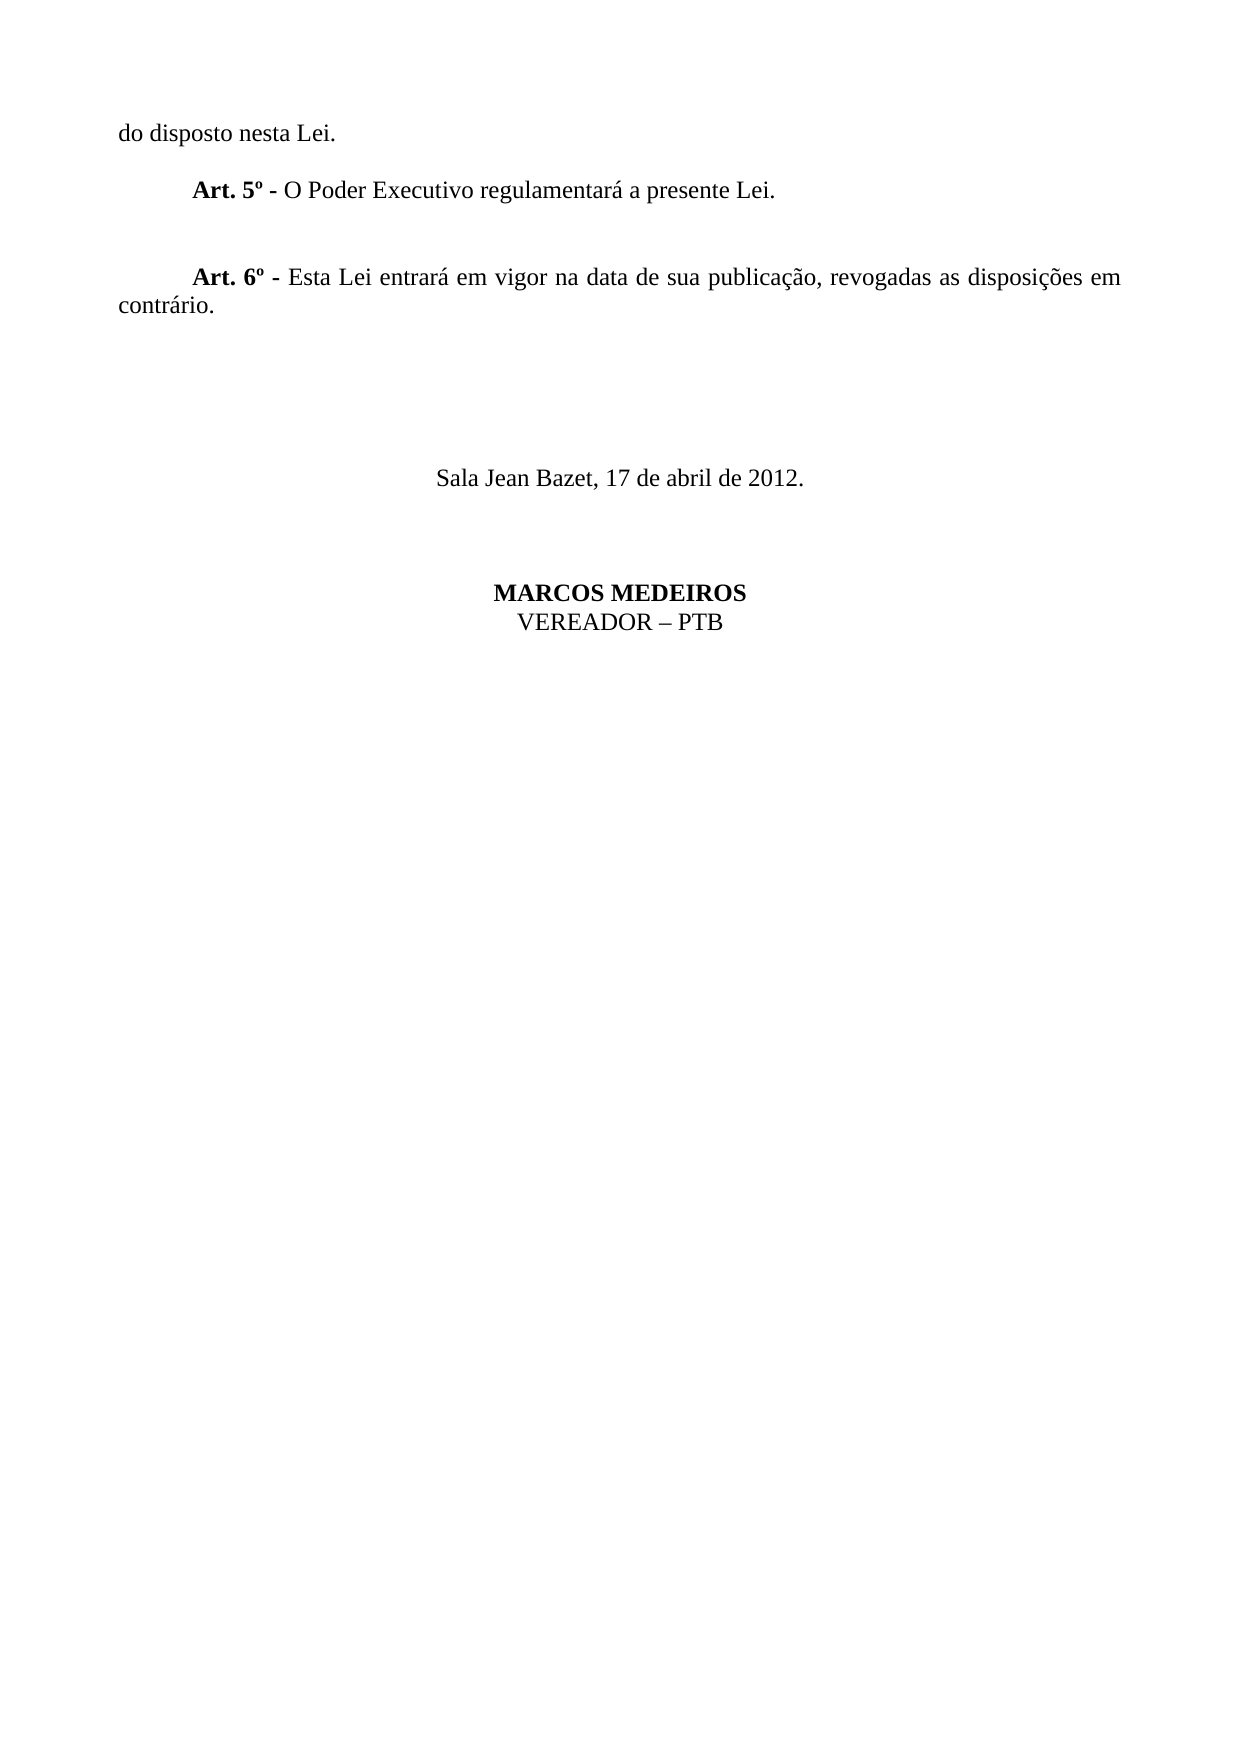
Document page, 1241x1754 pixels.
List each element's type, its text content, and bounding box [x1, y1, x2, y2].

text Art. 6º - Esta Lei entrará em vigor na data de sua publicação, revogadas as disposições em contrário. [118, 233, 1122, 319]
text Sala Jean Bazet, 17 de abril de 2012. [118, 463, 1122, 492]
text Art. 5º - O Poder Executivo regulamentará a presente Lei. [118, 176, 1122, 204]
text MARCOS MEDEIROS [118, 578, 1122, 607]
text VEREADOR – PTB [118, 607, 1122, 636]
text do disposto nesta Lei. [118, 118, 1122, 147]
